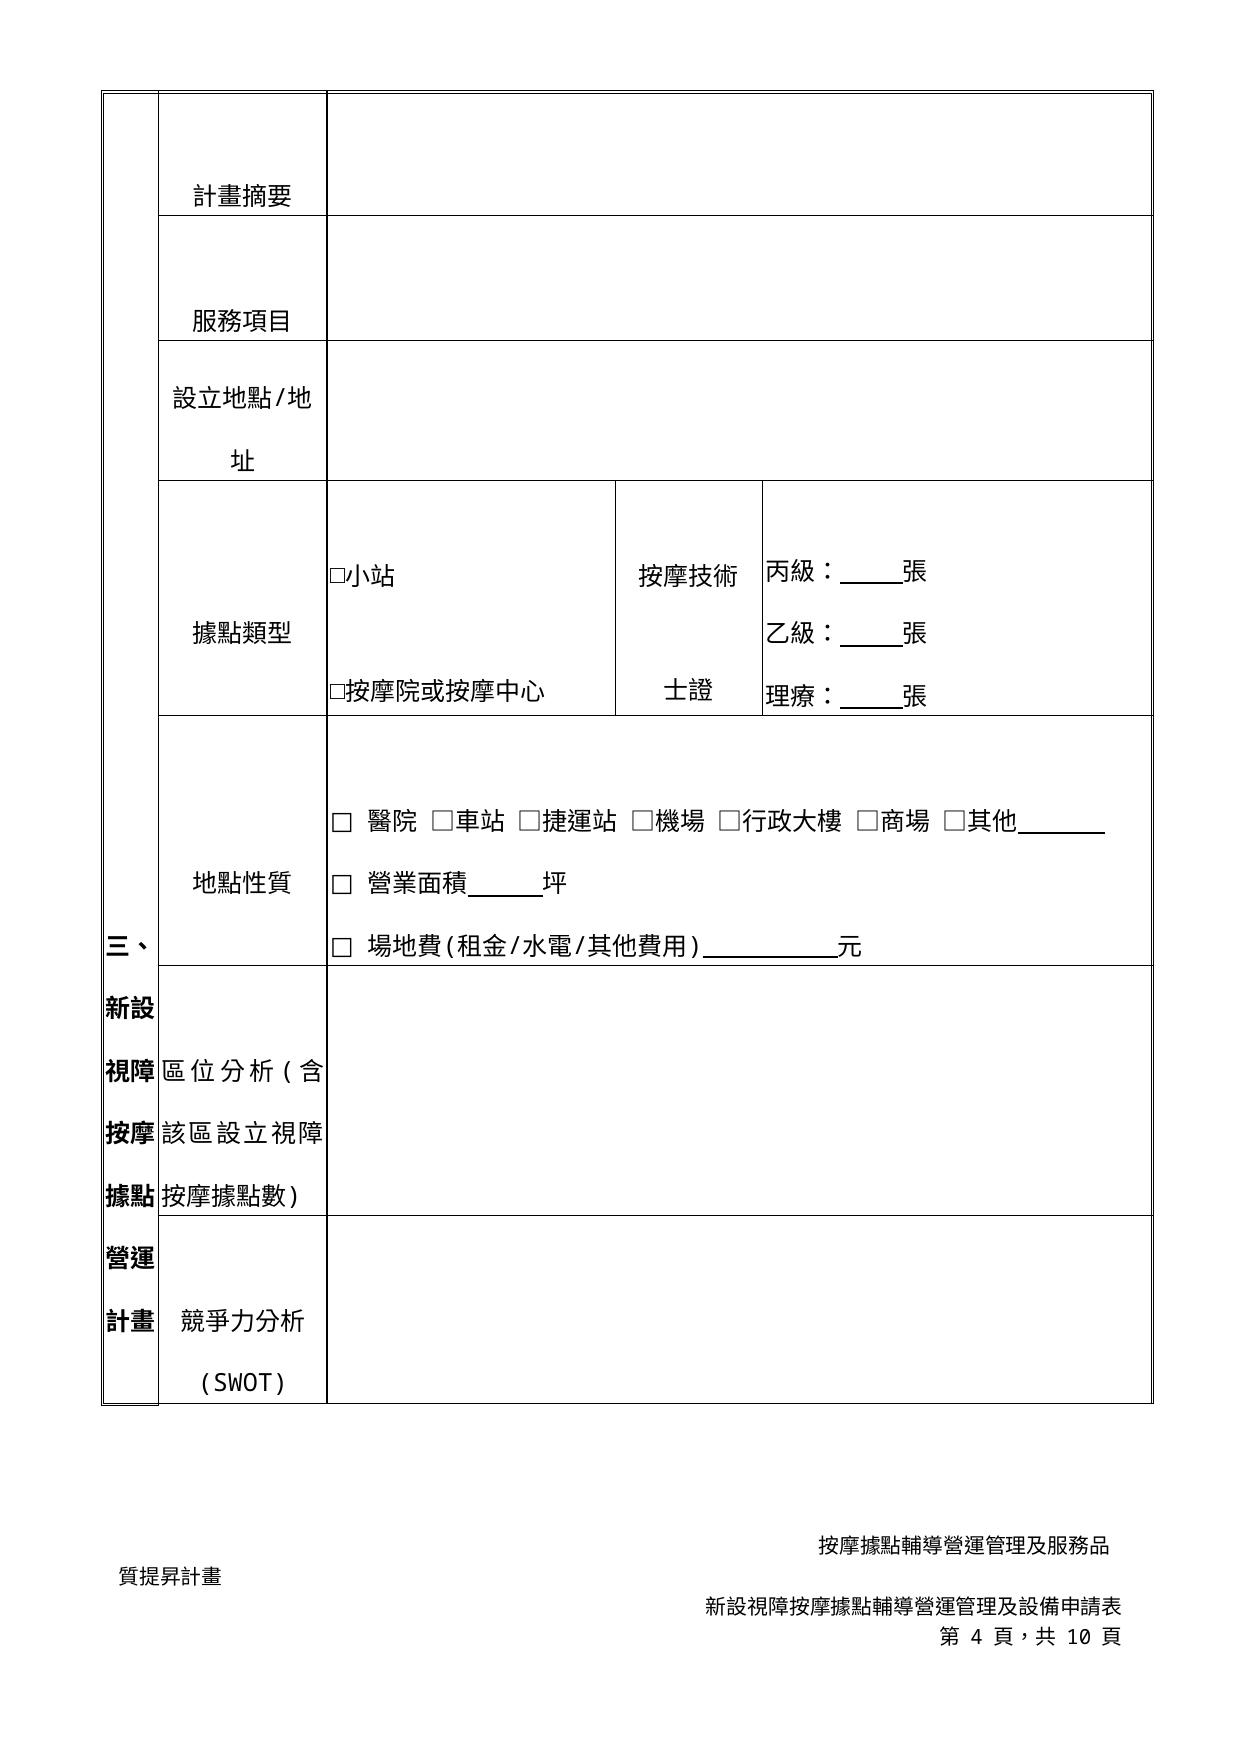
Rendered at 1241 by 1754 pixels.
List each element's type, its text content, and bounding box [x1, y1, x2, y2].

table_cell 設立地點/地址 [159, 341, 326, 480]
table_cell 按摩技術 士證 [616, 481, 762, 715]
table_cell 丙級： 張 乙級： 張 理療： 張 [763, 481, 1151, 715]
table_cell 醫院 □車站 □捷運站 □機場 □行政大樓 □商場 □其他 營業面積 坪 場地費(租金/水電/其他費用) 元 [328, 716, 1151, 965]
table_cell [328, 216, 1151, 340]
table_cell [328, 94, 1151, 215]
table_cell [328, 341, 1151, 480]
table_cell 地點性質 [159, 716, 326, 965]
table_cell [328, 1216, 1151, 1403]
table_cell 區位分析(含該區設立視障按摩據點數) [159, 966, 326, 1215]
table_cell 計畫摘要 [159, 94, 326, 215]
table_cell [328, 966, 1151, 1215]
table_cell 競爭力分析(SWOT) [159, 1216, 326, 1403]
table_cell 據點類型 [159, 481, 326, 715]
table_cell □小站 □按摩院或按摩中心 [328, 481, 615, 715]
table_cell 三、 新設 視障按摩據點營運計畫 [104, 94, 158, 1403]
table_cell 服務項目 [159, 216, 326, 340]
